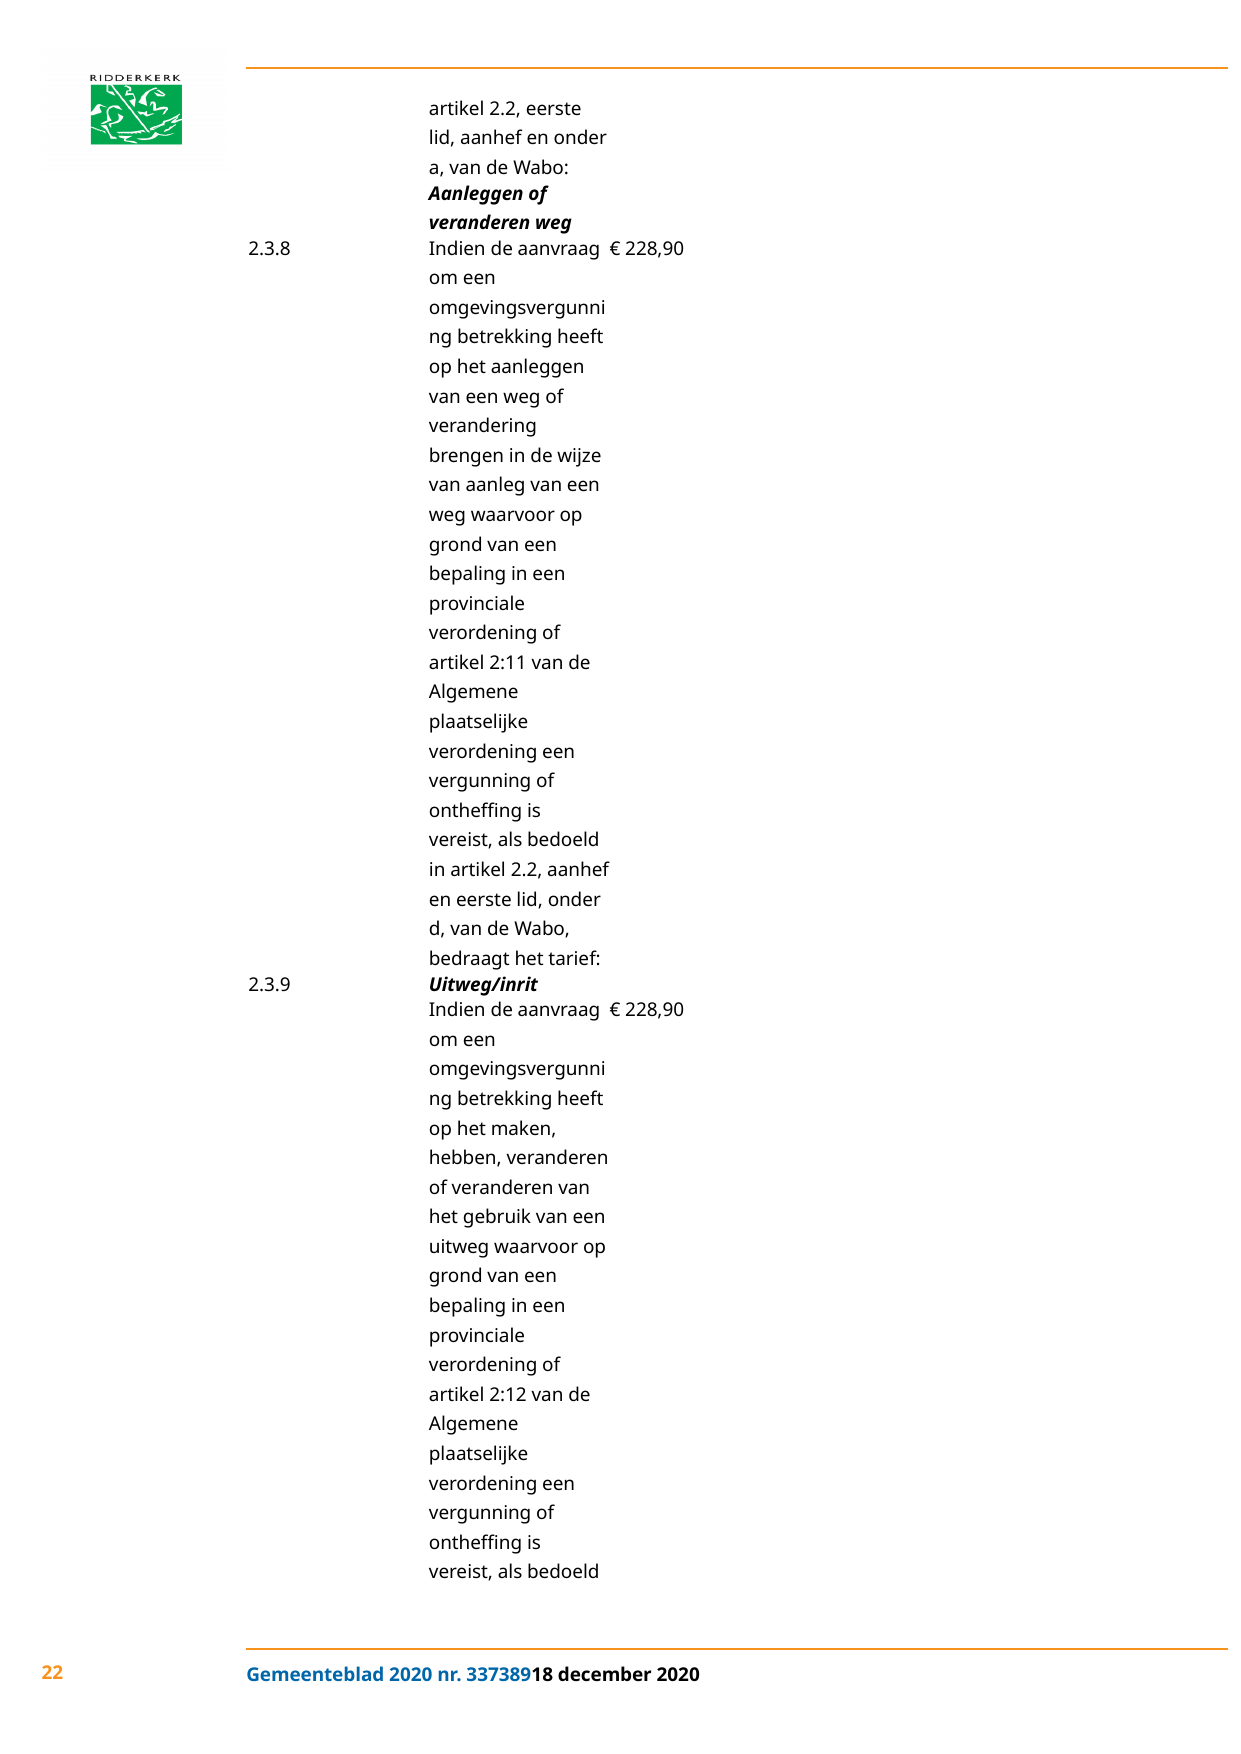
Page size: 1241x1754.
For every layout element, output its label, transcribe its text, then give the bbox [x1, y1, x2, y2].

table_cell artikel 2.2, eerste lid, aanhef en onder a, van de Wabo: [429, 95, 609, 180]
table_cell Indien de aanvraag om een omgevingsvergunning betrekking heeft op het aanleggen van een weg of verandering brengen in de wijze van aanleg van een weg waarvoor op grond van een bepaling in een provinciale verordening of artikel 2:11 van de Algemene plaatselijke verordening een vergunning of ontheffing is vereist, als bedoeld in artikel 2.2, aanhef en eerste lid, onder d, van de Wabo, bedraagt het tarief: [429, 235, 609, 971]
picture [41, 47, 231, 172]
table_cell [790, 95, 1152, 180]
table_cell Indien de aanvraag om een omgevingsvergunning betrekking heeft op het maken, hebben, veranderen of veranderen van het gebruik van een uitweg waarvoor op grond van een bepaling in een provinciale verordening of artikel 2:12 van de Algemene plaatselijke verordening een vergunning of ontheffing is vereist, als bedoeld [429, 996, 609, 1584]
table_cell [248, 180, 429, 235]
table_cell 2.3.9 [248, 971, 429, 996]
table_cell [609, 180, 790, 235]
table_cell [248, 996, 429, 1584]
table_cell [790, 235, 1152, 971]
table_cell [790, 996, 1152, 1584]
table_cell € 228,90 [609, 235, 790, 971]
table_cell Uitweg/inrit [429, 971, 609, 996]
table_cell [790, 180, 1152, 235]
table_cell [248, 95, 429, 180]
table_cell € 228,90 [609, 996, 790, 1584]
table_cell [790, 971, 1152, 996]
table_cell [609, 971, 790, 996]
table_cell [609, 95, 790, 180]
table_cell 2.3.8 [248, 235, 429, 971]
table_cell Aanleggen of veranderen weg [429, 180, 609, 235]
